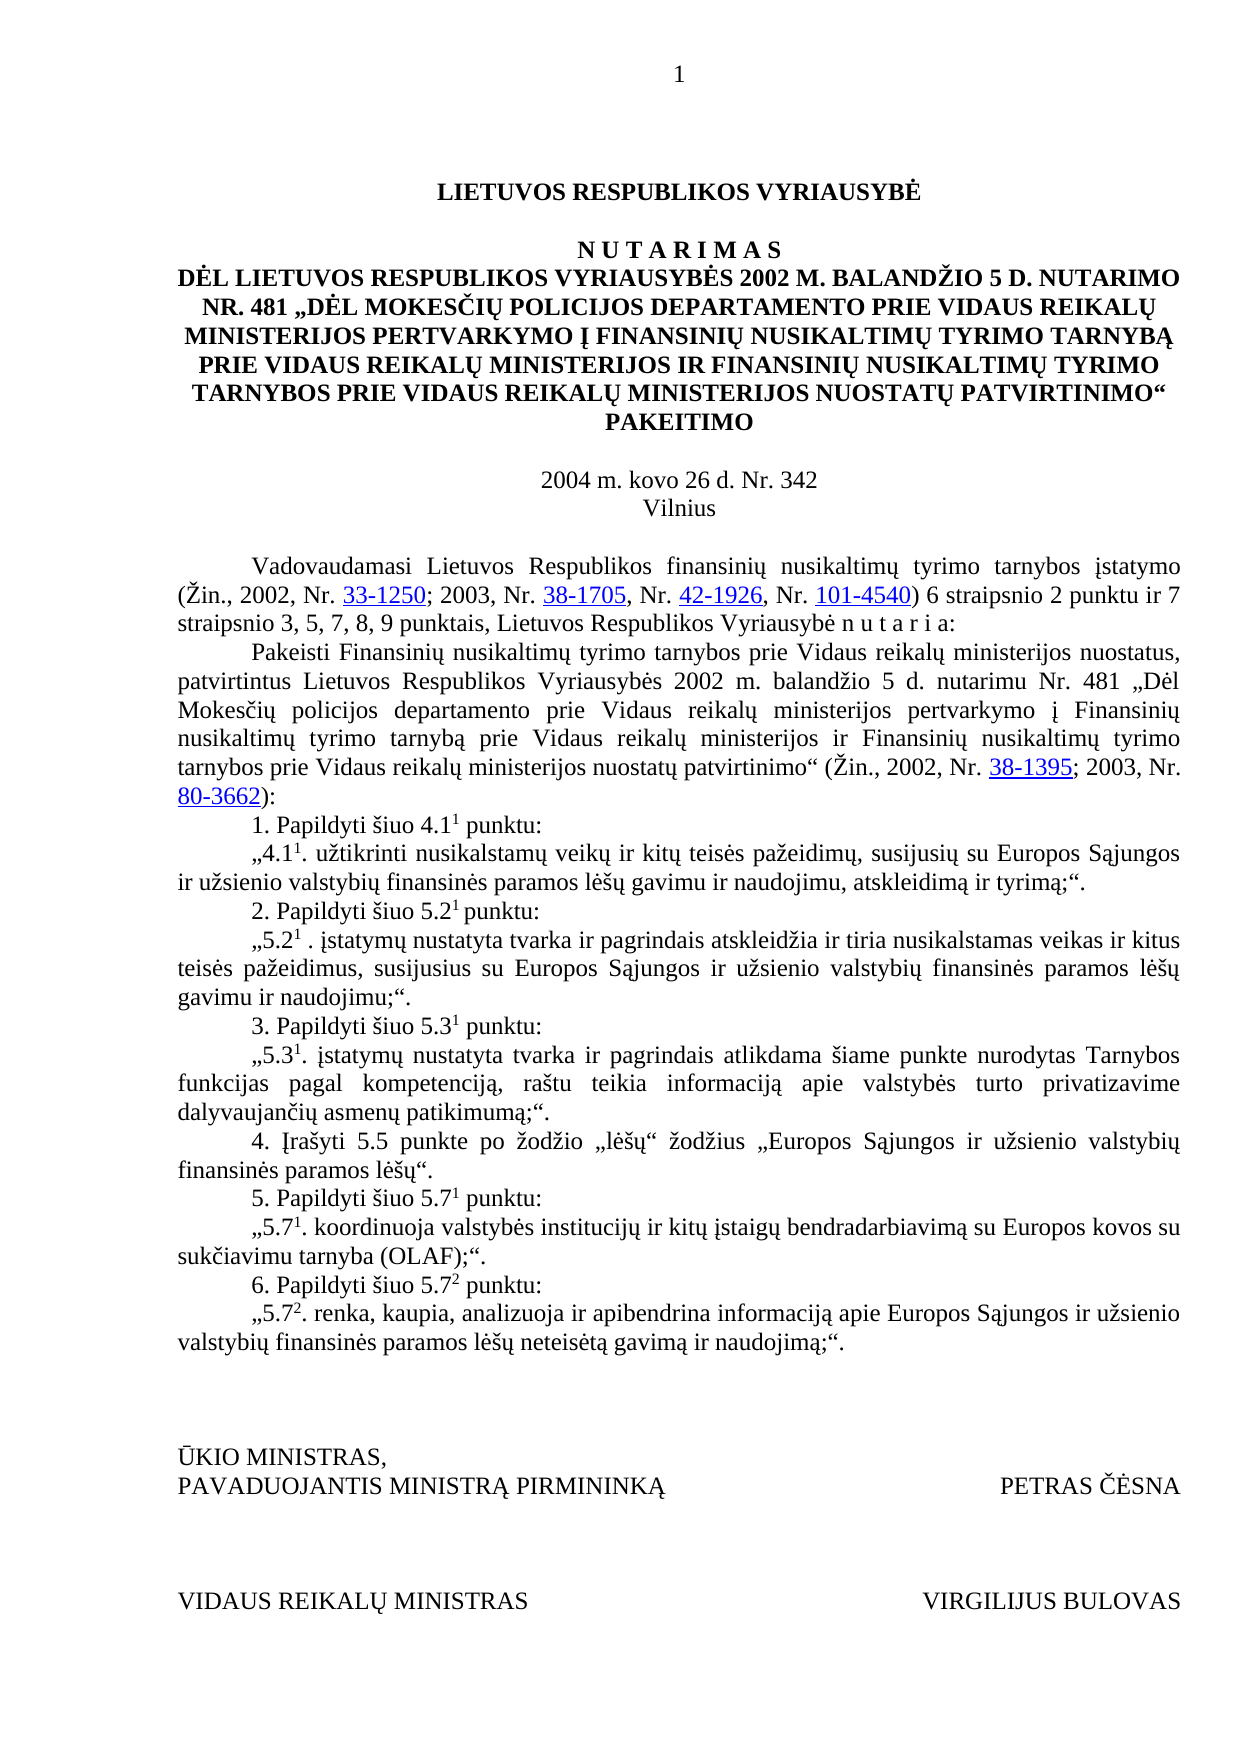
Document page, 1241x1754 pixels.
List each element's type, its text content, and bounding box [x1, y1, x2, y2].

text „5.72. renka, kaupia, analizuoja ir apibendrina informaciją apie Europos Sąjungos ir užsienio valstybių finansinės paramos lėšų neteisėtą gavimą ir naudojimą;“. [177, 1298, 1181, 1356]
text Vadovaudamasi Lietuvos Respublikos finansinių nusikaltimų tyrimo tarnybos įstatymo (Žin., 2002, Nr. 33-1250; 2003, Nr. 38-1705, Nr. 42-1926, Nr. 101-4540) 6 straipsnio 2 punktu ir 7 straipsnio 3, 5, 7, 8, 9 punktais, Lietuvos Respublikos Vyriausybė nutaria: [177, 551, 1181, 637]
text Vilnius [177, 493, 1181, 522]
text „5.71. koordinuoja valstybės institucijų ir kitų įstaigų bendradarbiavimą su Europos kovos su sukčiavimu tarnyba (OLAF);“. [177, 1212, 1181, 1270]
text 5. Papildyti šiuo 5.71 punktu: [177, 1183, 1181, 1212]
text „5.31. įstatymų nustatyta tvarka ir pagrindais atlikdama šiame punkte nurodytas Tarnybos funkcijas pagal kompetenciją, raštu teikia informaciją apie valstybės turto privatizavime dalyvaujančių asmenų patikimumą;“. [177, 1040, 1181, 1126]
text „5.21. įstatymų nustatyta tvarka ir pagrindais atskleidžia ir tiria nusikalstamas veikas ir kitus teisės pažeidimus, susijusius su Europos Sąjungos ir užsienio valstybių finansinės paramos lėšų gavimu ir naudojimu;“. [177, 925, 1181, 1011]
text DĖL LIETUVOS RESPUBLIKOS VYRIAUSYBĖS 2002 M. BALANDŽIO 5 D. NUTARIMO NR. 481 „DĖL MOKESČIŲ POLICIJOS DEPARTAMENTO PRIE VIDAUS REIKALŲ MINISTERIJOS PERTVARKYMO Į FINANSINIŲ NUSIKALTIMŲ TYRIMO TARNYBĄ PRIE VIDAUS REIKALŲ MINISTERIJOS IR FINANSINIŲ NUSIKALTIMŲ TYRIMO TARNYBOS PRIE VIDAUS REIKALŲ MINISTERIJOS NUOSTATŲ PATVIRTINIMO“ PAKEITIMO [177, 263, 1181, 436]
text N U T A R I M A S [177, 235, 1181, 263]
text 2004 m. kovo 26 d. Nr. 342 [177, 465, 1181, 493]
text 4. Įrašyti 5.5 punkte po žodžio „lėšų“ žodžius „Europos Sąjungos ir užsienio valstybių finansinės paramos lėšų“. [177, 1126, 1181, 1183]
text LIETUVOS RESPUBLIKOS VYRIAUSYBĖ [177, 177, 1181, 206]
text Pakeisti Finansinių nusikaltimų tyrimo tarnybos prie Vidaus reikalų ministerijos nuostatus, patvirtintus Lietuvos Respublikos Vyriausybės 2002 m. balandžio 5 d. nutarimu Nr. 481 „Dėl Mokesčių policijos departamento prie Vidaus reikalų ministerijos pertvarkymo į Finansinių nusikaltimų tyrimo tarnybą prie Vidaus reikalų ministerijos ir Finansinių nusikaltimų tyrimo tarnybos prie Vidaus reikalų ministerijos nuostatų patvirtinimo“ (Žin., 2002, Nr. 38-1395; 2003, Nr. 80-3662): [177, 637, 1181, 810]
text 1. Papildyti šiuo 4.11 punktu: [177, 810, 1181, 838]
text 6. Papildyti šiuo 5.72 punktu: [177, 1270, 1181, 1298]
text PAVADUOJANTIS MINISTRĄ PIRMININKĄ PETRAS ČĖSNA [177, 1471, 1181, 1500]
text ŪKIO MINISTRAS, [177, 1442, 1181, 1471]
text 2. Papildyti šiuo 5.21 punktu: [177, 896, 1181, 925]
text VIDAUS REIKALŲ MINISTRAS VIRGILIJUS BULOVAS [177, 1586, 1181, 1615]
text 3. Papildyti šiuo 5.31 punktu: [177, 1011, 1181, 1040]
text „4.11. užtikrinti nusikalstamų veikų ir kitų teisės pažeidimų, susijusių su Europos Sąjungos ir užsienio valstybių finansinės paramos lėšų gavimu ir naudojimu, atskleidimą ir tyrimą;“. [177, 838, 1181, 896]
